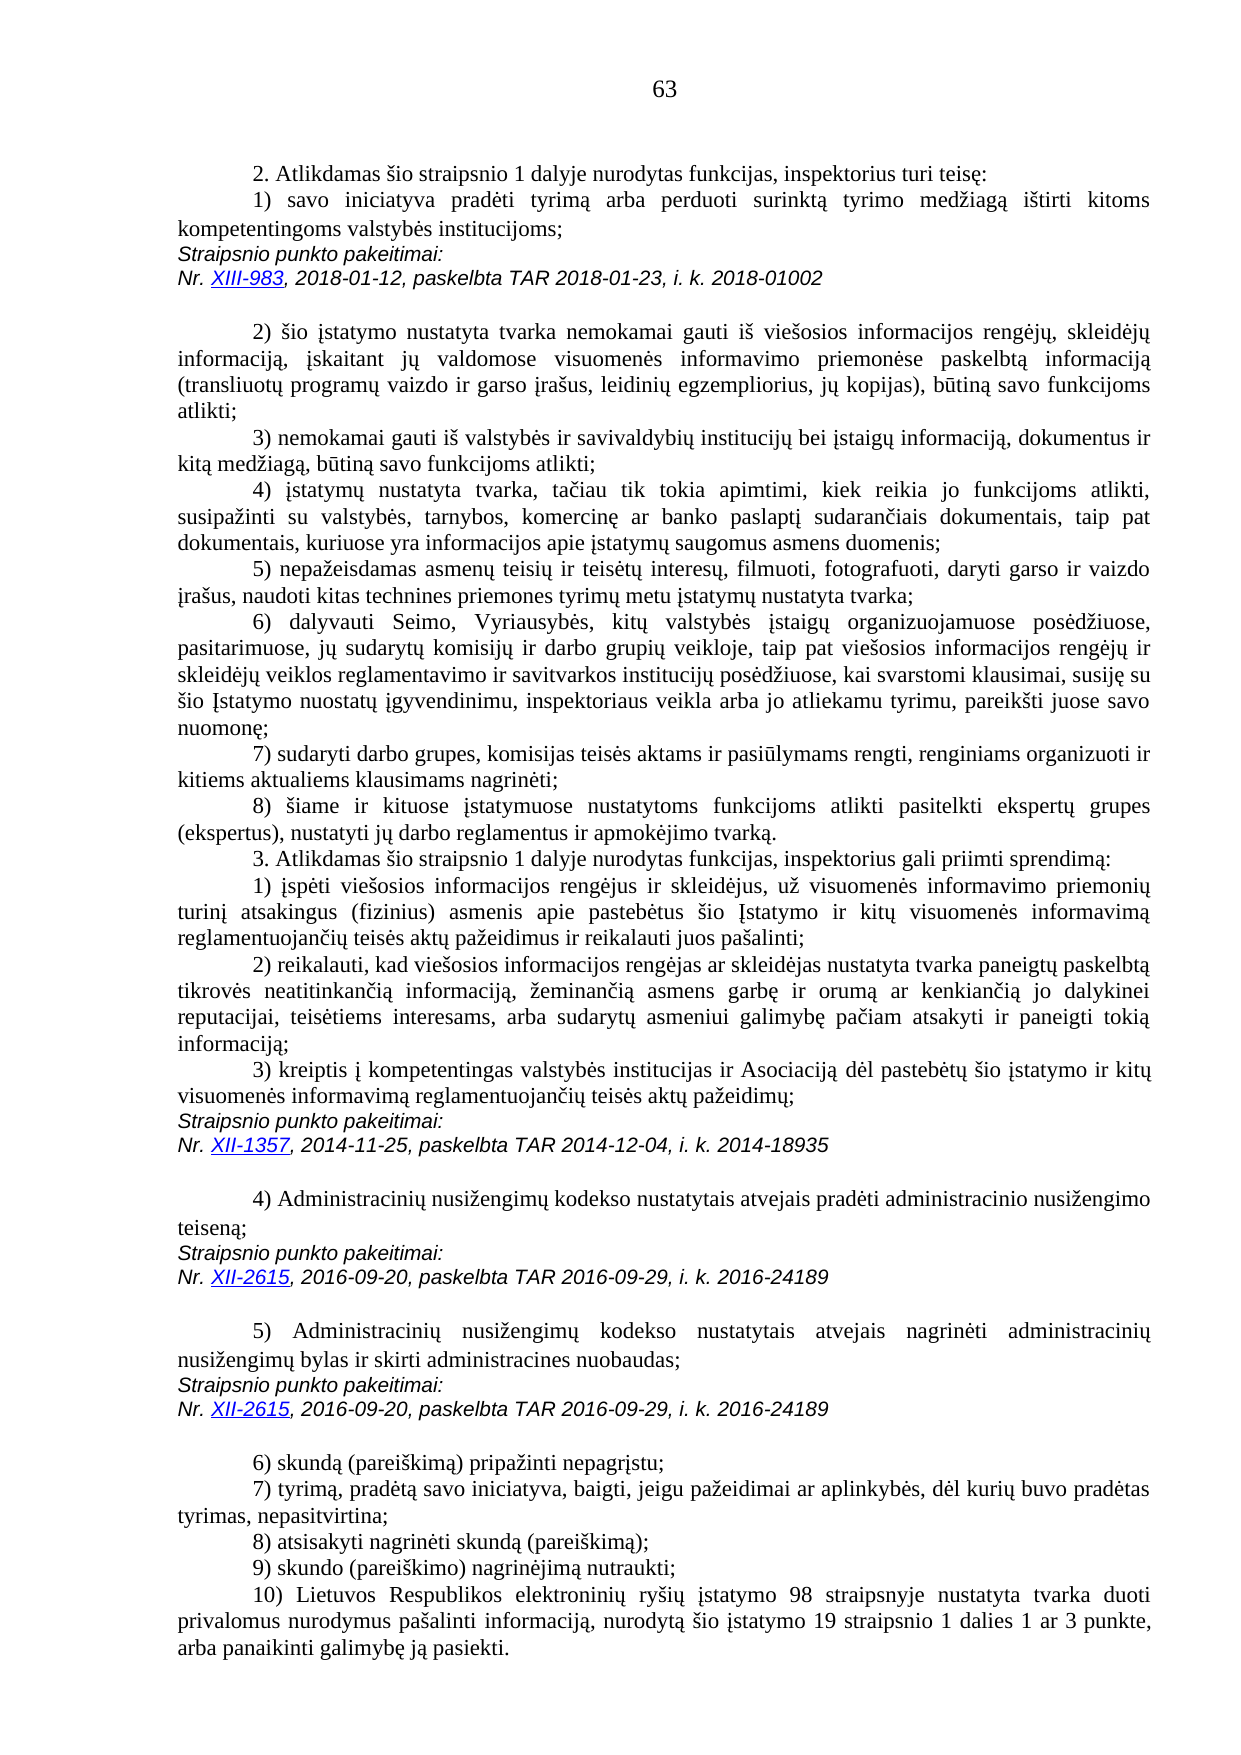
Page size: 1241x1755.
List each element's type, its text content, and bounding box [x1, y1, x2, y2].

text 9) skundo (pareiškimo) nagrinėjimą nutraukti; [177, 1554, 1152, 1581]
text 7) tyrimą, pradėtą savo iniciatyva, baigti, jeigu pažeidimai ar aplinkybės, dėl kurių buvo pradėtas tyrimas, nepasitvirtina; [177, 1475, 1152, 1528]
text Nr. XII-1357, 2014-11-25, paskelbta TAR 2014-12-04, i. k. 2014-18935 [177, 1133, 1152, 1157]
text 2) šio įstatymo nustatyta tvarka nemokamai gauti iš viešosios informacijos rengėjų, skleidėjų informaciją, įskaitant jų valdomose visuomenės informavimo priemonėse paskelbtą informaciją (transliuotų programų vaizdo ir garso įrašus, leidinių egzempliorius, jų kopijas), būtiną savo funkcijoms atlikti; [177, 318, 1152, 424]
text Nr. XII-2615, 2016-09-20, paskelbta TAR 2016-09-29, i. k. 2016-24189 [177, 1264, 1152, 1288]
text 2) reikalauti, kad viešosios informacijos rengėjas ar skleidėjas nustatyta tvarka paneigtų paskelbtą tikrovės neatitinkančią informaciją, žeminančią asmens garbę ir orumą ar kenkiančią jo dalykinei reputacijai, teisėtiems interesams, arba sudarytų asmeniui galimybę pačiam atsakyti ir paneigti tokią informaciją; [177, 951, 1152, 1056]
text Straipsnio punkto pakeitimai: [177, 242, 1152, 266]
text 6) skundą (pareiškimą) pripažinti nepagrįstu; [177, 1449, 1152, 1475]
text 4) Administracinių nusižengimų kodekso nustatytais atvejais pradėti administracinio nusižengimo teiseną; [177, 1186, 1152, 1241]
text Nr. XII-2615, 2016-09-20, paskelbta TAR 2016-09-29, i. k. 2016-24189 [177, 1396, 1152, 1420]
text 5) Administracinių nusižengimų kodekso nustatytais atvejais nagrinėti administracinių nusižengimų bylas ir skirti administracines nuobaudas; [177, 1317, 1152, 1372]
text 3) nemokamai gauti iš valstybės ir savivaldybių institucijų bei įstaigų informaciją, dokumentus ir kitą medžiagą, būtiną savo funkcijoms atlikti; [177, 424, 1152, 476]
text 8) atsisakyti nagrinėti skundą (pareiškimą); [177, 1528, 1152, 1554]
text 3) kreiptis į kompetentingas valstybės institucijas ir Asociaciją dėl pastebėtų šio įstatymo ir kitų visuomenės informavimą reglamentuojančių teisės aktų pažeidimų; [177, 1056, 1152, 1109]
text 1) savo iniciatyva pradėti tyrimą arba perduoti surinktą tyrimo medžiagą ištirti kitoms kompetentingoms valstybės institucijoms; [177, 186, 1152, 242]
text 10) Lietuvos Respublikos elektroninių ryšių įstatymo 98 straipsnyje nustatyta tvarka duoti privalomus nurodymus pašalinti informaciją, nurodytą šio įstatymo 19 straipsnio 1 dalies 1 ar 3 punkte, arba panaikinti galimybę ją pasiekti. [177, 1581, 1152, 1660]
text 6) dalyvauti Seimo, Vyriausybės, kitų valstybės įstaigų organizuojamuose posėdžiuose, pasitarimuose, jų sudarytų komisijų ir darbo grupių veikloje, taip pat viešosios informacijos rengėjų ir skleidėjų veiklos reglamentavimo ir savitvarkos institucijų posėdžiuose, kai svarstomi klausimai, susiję su šio Įstatymo nuostatų įgyvendinimu, inspektoriaus veikla arba jo atliekamu tyrimu, pareikšti juose savo nuomonę; [177, 608, 1152, 740]
text 1) įspėti viešosios informacijos rengėjus ir skleidėjus, už visuomenės informavimo priemonių turinį atsakingus (fizinius) asmenis apie pastebėtus šio Įstatymo ir kitų visuomenės informavimą reglamentuojančių teisės aktų pažeidimus ir reikalauti juos pašalinti; [177, 872, 1152, 951]
text 5) nepažeisdamas asmenų teisių ir teisėtų interesų, filmuoti, fotografuoti, daryti garso ir vaizdo įrašus, naudoti kitas technines priemones tyrimų metu įstatymų nustatyta tvarka; [177, 555, 1152, 608]
text 4) įstatymų nustatyta tvarka, tačiau tik tokia apimtimi, kiek reikia jo funkcijoms atlikti, susipažinti su valstybės, tarnybos, komercinę ar banko paslaptį sudarančiais dokumentais, taip pat dokumentais, kuriuose yra informacijos apie įstatymų saugomus asmens duomenis; [177, 476, 1152, 555]
text Straipsnio punkto pakeitimai: [177, 1109, 1152, 1133]
text 3. Atlikdamas šio straipsnio 1 dalyje nurodytas funkcijas, inspektorius gali priimti sprendimą: [177, 845, 1152, 872]
text Nr. XIII-983, 2018-01-12, paskelbta TAR 2018-01-23, i. k. 2018-01002 [177, 266, 1152, 289]
text Straipsnio punkto pakeitimai: [177, 1372, 1152, 1396]
text 2. Atlikdamas šio straipsnio 1 dalyje nurodytas funkcijas, inspektorius turi teisę: [177, 160, 1152, 186]
text Straipsnio punkto pakeitimai: [177, 1241, 1152, 1264]
text 8) šiame ir kituose įstatymuose nustatytoms funkcijoms atlikti pasitelkti ekspertų grupes (ekspertus), nustatyti jų darbo reglamentus ir apmokėjimo tvarką. [177, 793, 1152, 845]
text 7) sudaryti darbo grupes, komisijas teisės aktams ir pasiūlymams rengti, renginiams organizuoti ir kitiems aktualiems klausimams nagrinėti; [177, 740, 1152, 793]
